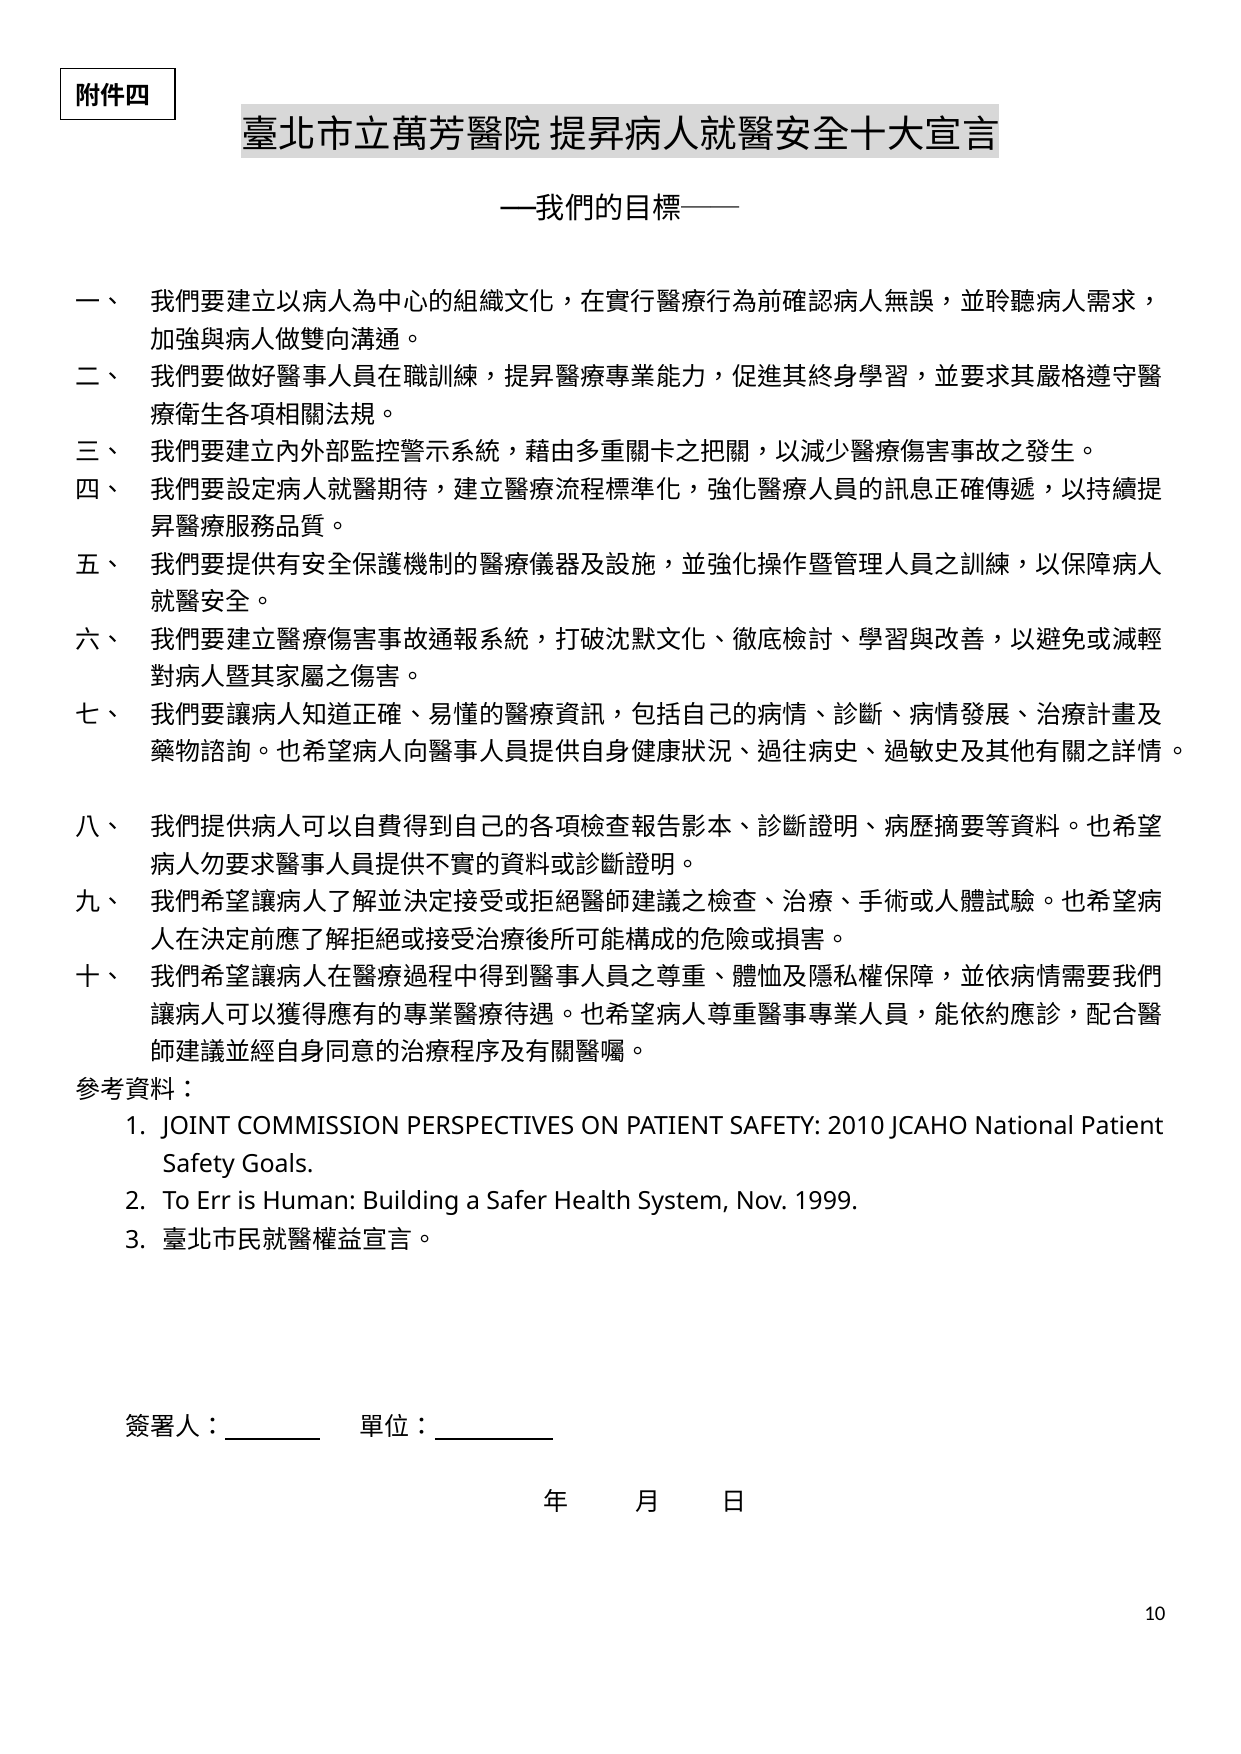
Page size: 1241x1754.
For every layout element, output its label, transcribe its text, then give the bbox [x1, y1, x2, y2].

text 附件四 [75, 76, 160, 112]
list JOINT COMMISSION PERSPECTIVES ON PATIENT SAFETY: 2010 JCAHO National Patient Safety Goals. [125, 1100, 1165, 1175]
list 我們要提供有安全保護機制的醫療儀器及設施，並強化操作暨管理人員之訓練，以保障病人就醫安全。 [75, 537, 1165, 612]
list 我們要做好醫事人員在職訓練，提昇醫療專業能力，促進其終身學習，並要求其嚴格遵守醫療衛生各項相關法規。 [75, 350, 1165, 425]
list 臺北巿民就醫權益宣言。 [125, 1212, 1165, 1250]
list 我們要設定病人就醫期待，建立醫療流程標準化，強化醫療人員的訊息正確傳遞，以持續提昇醫療服務品質。 [75, 462, 1165, 537]
list 我們要建立醫療傷害事故通報系統，打破沈默文化、徹底檢討、學習與改善，以避免或減輕對病人暨其家屬之傷害。 [75, 612, 1165, 687]
list 我們希望讓病人在醫療過程中得到醫事人員之尊重、體恤及隱私權保障，並依病情需要我們讓病人可以獲得應有的專業醫療待遇。也希望病人尊重醫事專業人員，能依約應診，配合醫師建議並經自身同意的治療程序及有關醫囑。 [75, 950, 1165, 1062]
list To Err is Human: Building a Safer Health System, Nov. 1999. [125, 1175, 1165, 1212]
list 我們要建立以病人為中心的組織文化，在實行醫療行為前確認病人無誤，並聆聽病人需求，加強與病人做雙向溝通。 [75, 275, 1165, 350]
text ──我們的目標── [75, 162, 1165, 237]
list 我們要建立內外部監控警示系統，藉由多重關卡之把關，以減少醫療傷害事故之發生。 [75, 425, 1165, 462]
text 參考資料： [75, 1062, 1165, 1100]
list 我們要讓病人知道正確、易懂的醫療資訊，包括自己的病情、診斷、病情發展、治療計畫及藥物諮詢。也希望病人向醫事人員提供自身健康狀況、過往病史、過敏史及其他有關之詳情。 [75, 687, 1165, 800]
text 年 月 日 [125, 1475, 1165, 1512]
text 簽署人： 單位： [125, 1400, 1165, 1437]
list 我們希望讓病人了解並決定接受或拒絕醫師建議之檢查、治療、手術或人體試驗。也希望病人在決定前應了解拒絕或接受治療後所可能構成的危險或損害。 [75, 875, 1165, 950]
text 臺北市立萬芳醫院 提昇病人就醫安全十大宣言 [75, 87, 1165, 162]
list 我們提供病人可以自費得到自己的各項檢查報告影本、診斷證明、病歷摘要等資料。也希望病人勿要求醫事人員提供不實的資料或診斷證明。 [75, 800, 1165, 875]
